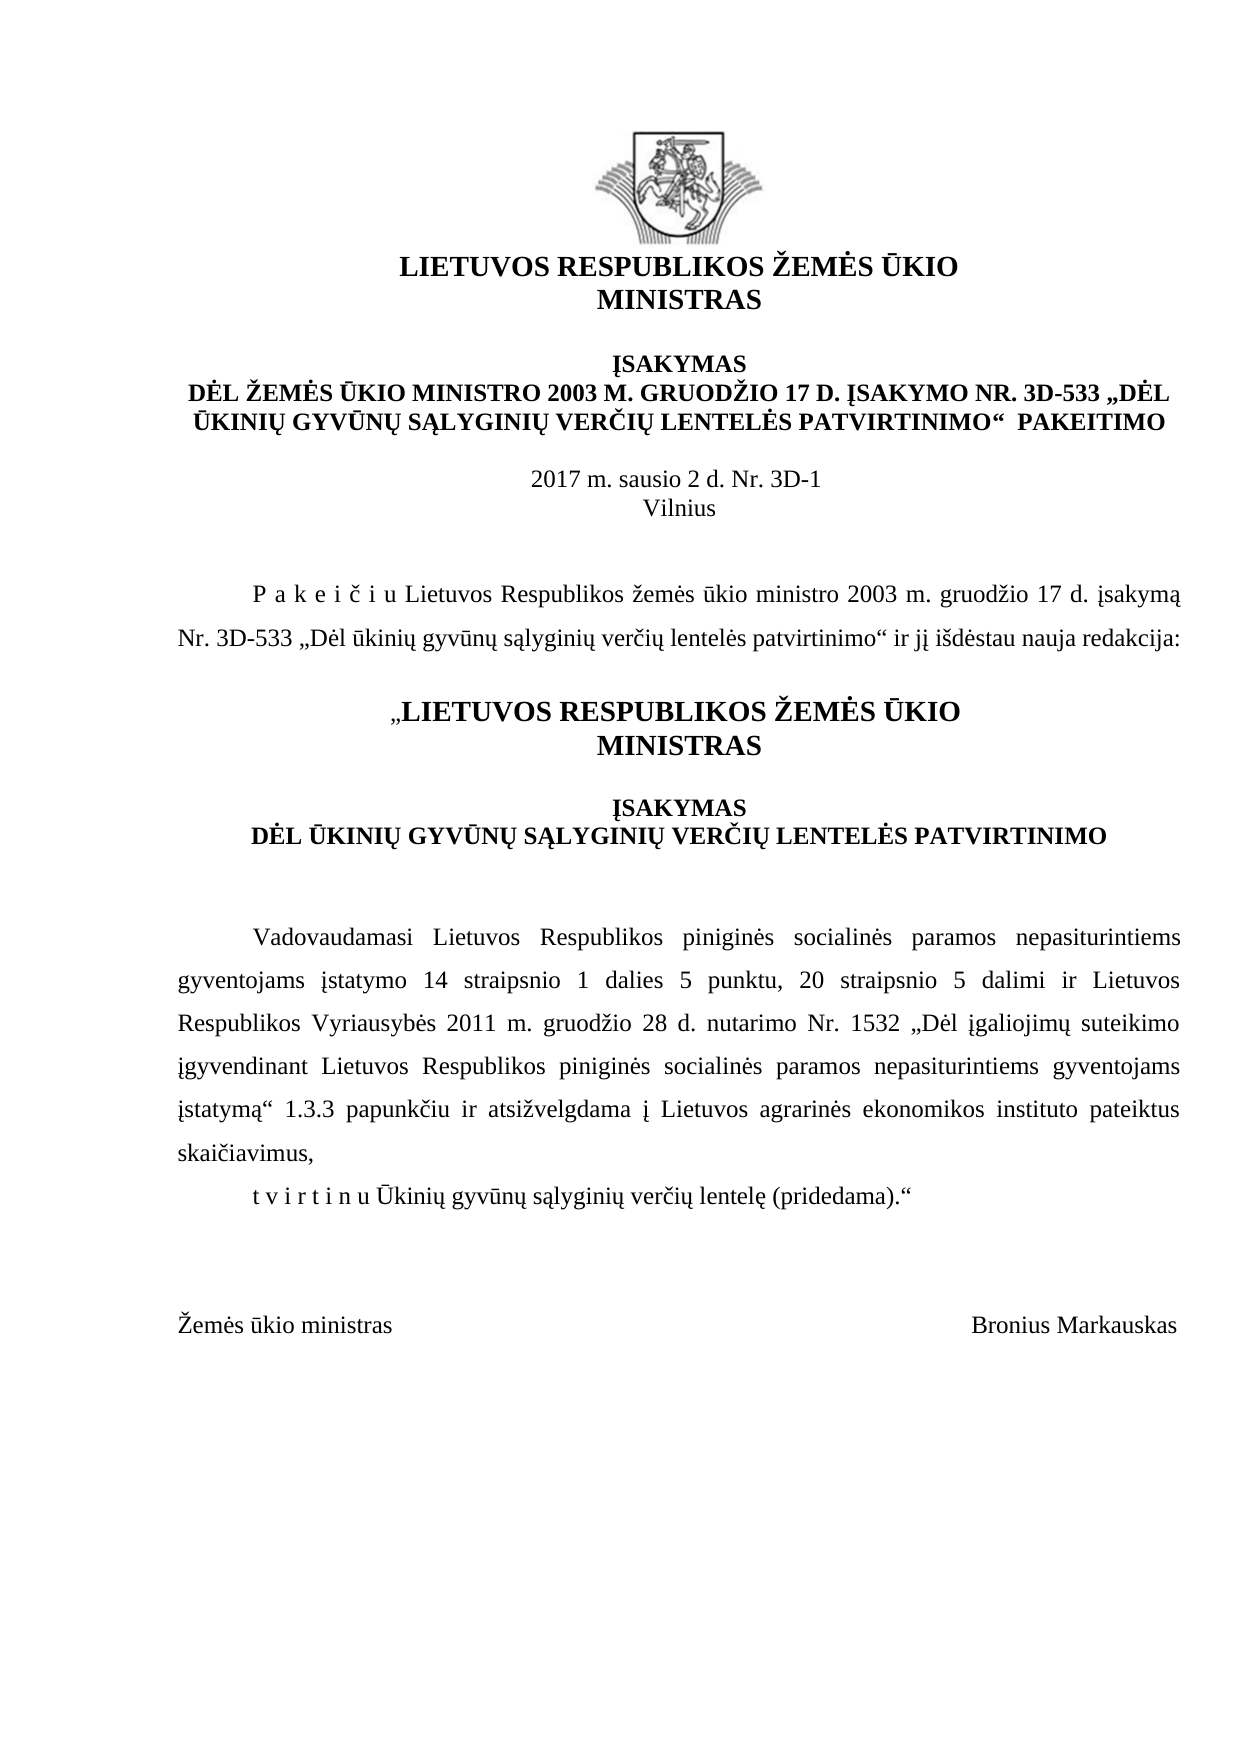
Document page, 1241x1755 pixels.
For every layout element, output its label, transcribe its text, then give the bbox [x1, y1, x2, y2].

text MINISTRAS [177, 728, 1181, 762]
text t v i r t i n u Ūkinių gyvūnų sąlyginių verčių lentelę (pridedama).“ [177, 1181, 1181, 1209]
text ĮSAKYMAS [177, 793, 1181, 821]
text „LIETUVOS RESPUBLIKOS ŽEMĖS ŪKIO [177, 694, 1181, 728]
text DĖL ŽEMĖS ŪKIO MINISTRO 2003 M. GRUODŽIO 17 D. ĮSAKYMO NR. 3D-533 „DĖL ŪKINIŲ GYVŪNŲ SĄLYGINIŲ VERČIŲ LENTELĖS PATVIRTINIMO“ PAKEITIMO [177, 378, 1181, 436]
text P a k e i č i u Lietuvos Respublikos žemės ūkio ministro 2003 m. gruodžio 17 d. įsakymą Nr. 3D-533 „Dėl ūkinių gyvūnų sąlyginių verčių lentelės patvirtinimo“ ir jį išdėstau nauja redakcija: [177, 579, 1181, 651]
text MINISTRAS [177, 282, 1181, 316]
text ĮSAKYMAS [177, 349, 1181, 378]
text Žemės ūkio ministras Bronius Markauskas [177, 1310, 1181, 1339]
text DĖL ŪKINIŲ GYVŪNŲ SĄLYGINIŲ VERČIŲ LENTELĖS PATVIRTINIMO [177, 821, 1181, 850]
text LIETUVOS RESPUBLIKOS ŽEMĖS ŪKIO [177, 249, 1181, 282]
text Vilnius [177, 493, 1181, 522]
text Vadovaudamasi Lietuvos Respublikos piniginės socialinės paramos nepasiturintiems gyventojams įstatymo 14 straipsnio 1 dalies 5 punktu, 20 straipsnio 5 dalimi ir Lietuvos Respublikos Vyriausybės 2011 m. gruodžio 28 d. nutarimo Nr. 1532 „Dėl įgaliojimų suteikimo įgyvendinant Lietuvos Respublikos piniginės socialinės paramos nepasiturintiems gyventojams įstatymą“ 1.3.3 papunkčiu ir atsižvelgdama į Lietuvos agrarinės ekonomikos instituto pateiktus skaičiavimus, [177, 922, 1181, 1166]
text 2017 m. sausio 2 d. Nr. 3D-1 [177, 464, 1181, 493]
